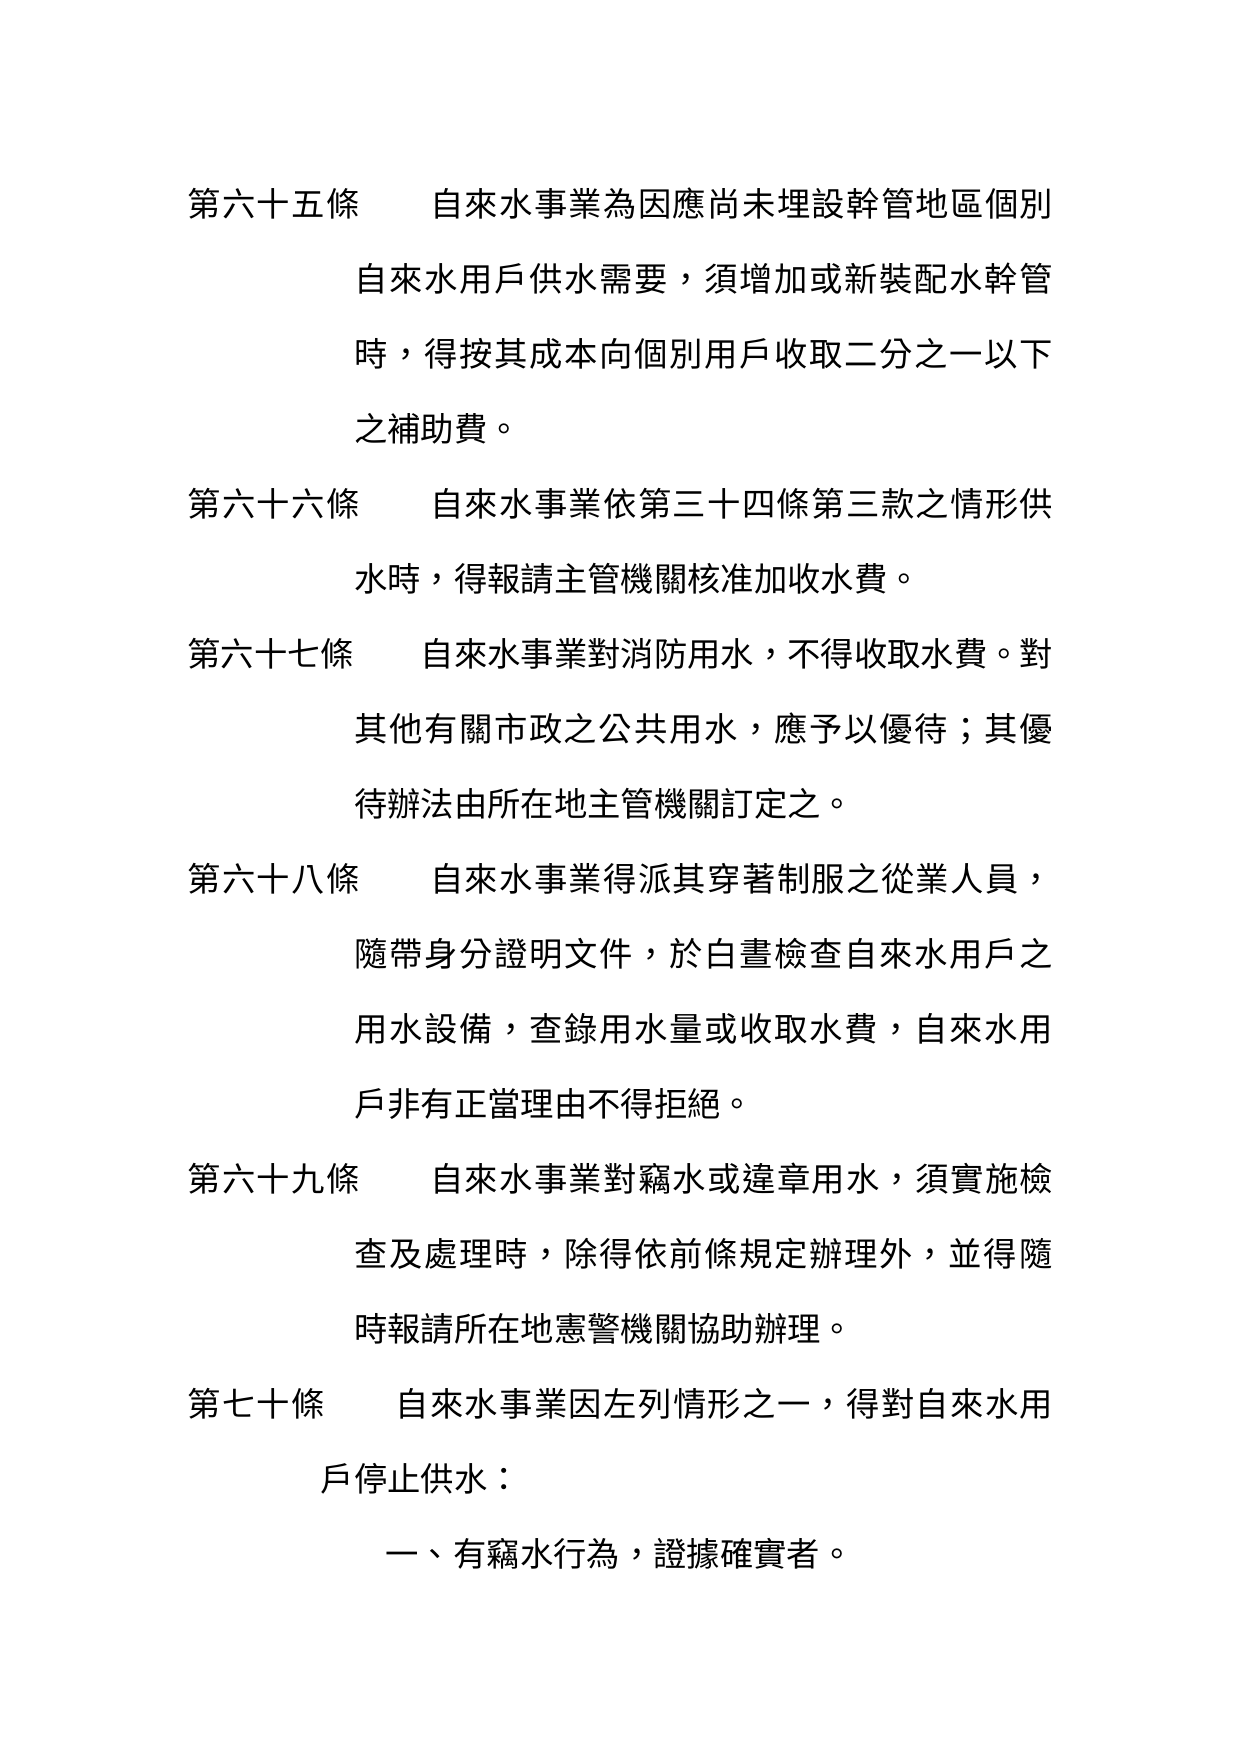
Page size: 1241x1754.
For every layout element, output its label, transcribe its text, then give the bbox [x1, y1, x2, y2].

text 第六十七條 自來水事業對消防用水，不得收取水費。對其他有關市政之公共用水，應予以優待；其優待辦法由所在地主管機關訂定之。 [187, 614, 1053, 839]
text 第六十八條 自來水事業得派其穿著制服之從業人員，隨帶身分證明文件，於白晝檢查自來水用戶之用水設備，查錄用水量或收取水費，自來水用戶非有正當理由不得拒絕。 [187, 839, 1053, 1139]
text 第七十條 自來水事業因左列情形之一，得對自來水用戶停止供水： [187, 1364, 1053, 1514]
text 第六十五條 自來水事業為因應尚未埋設幹管地區個別自來水用戶供水需要，須增加或新裝配水幹管時，得按其成本向個別用戶收取二分之一以下之補助費。 [187, 164, 1053, 464]
text 第六十九條 自來水事業對竊水或違章用水，須實施檢查及處理時，除得依前條規定辦理外，並得隨時報請所在地憲警機關協助辦理。 [187, 1139, 1053, 1364]
text 第六十六條 自來水事業依第三十四條第三款之情形供水時，得報請主管機關核准加收水費。 [187, 464, 1053, 614]
list 有竊水行為，證據確實者。 [385, 1514, 1053, 1589]
